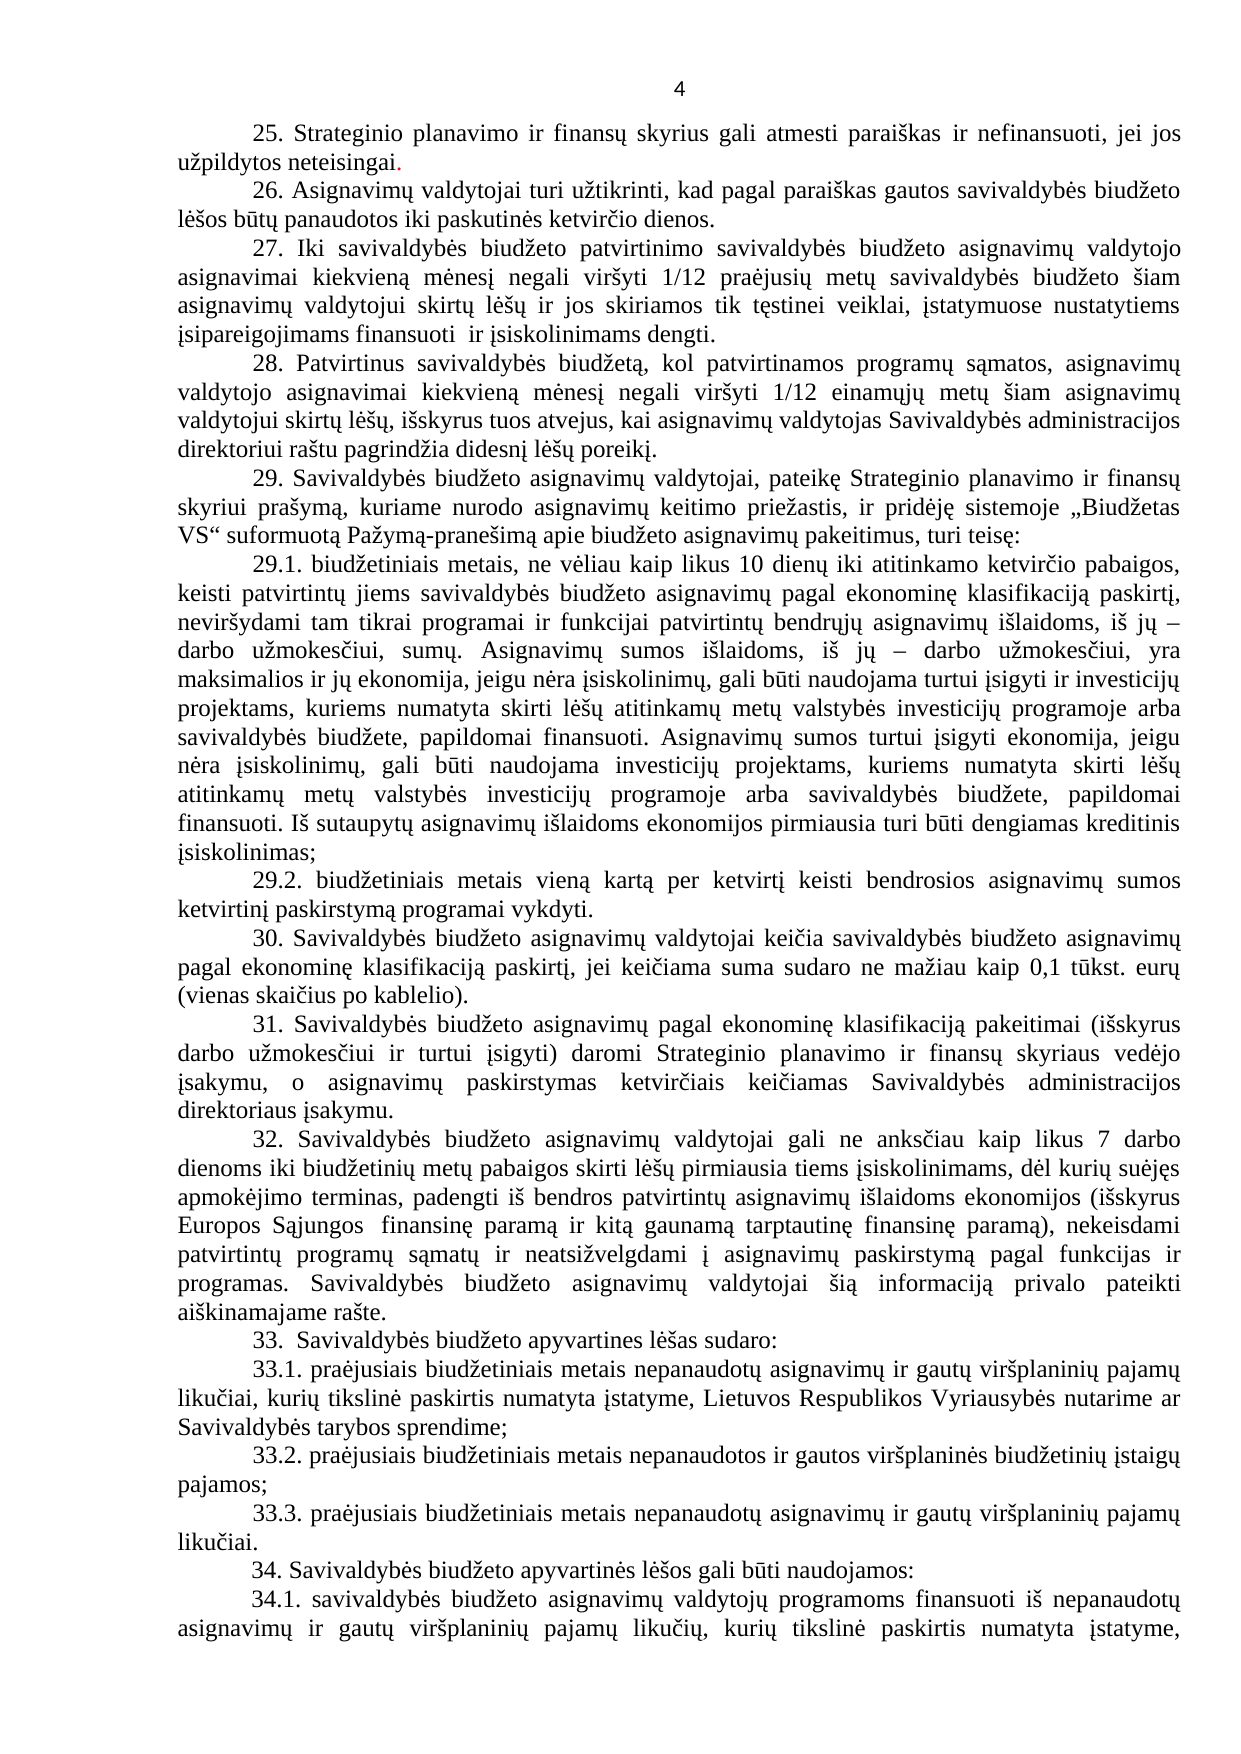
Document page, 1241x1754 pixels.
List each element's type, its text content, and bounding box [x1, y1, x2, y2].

text 29. Savivaldybės biudžeto asignavimų valdytojai, pateikę Strateginio planavimo ir finansų skyriui prašymą, kuriame nurodo asignavimų keitimo priežastis, ir pridėję sistemoje „Biudžetas VS“ suformuotą Pažymą-pranešimą apie biudžeto asignavimų pakeitimus, turi teisę: [177, 463, 1181, 549]
text 31. Savivaldybės biudžeto asignavimų pagal ekonominę klasifikaciją pakeitimai (išskyrus darbo užmokesčiui ir turtui įsigyti) daromi Strateginio planavimo ir finansų skyriaus vedėjo įsakymu, o asignavimų paskirstymas ketvirčiais keičiamas Savivaldybės administracijos direktoriaus įsakymu. [177, 1009, 1181, 1124]
text 32. Savivaldybės biudžeto asignavimų valdytojai gali ne anksčiau kaip likus 7 darbo dienoms iki biudžetinių metų pabaigos skirti lėšų pirmiausia tiems įsiskolinimams, dėl kurių suėjęs apmokėjimo terminas, padengti iš bendros patvirtintų asignavimų išlaidoms ekonomijos (išskyrus Europos Sąjungos finansinę paramą ir kitą gaunamą tarptautinę finansinę paramą), nekeisdami patvirtintų programų sąmatų ir neatsižvelgdami į asignavimų paskirstymą pagal funkcijas ir programas. Savivaldybės biudžeto asignavimų valdytojai šią informaciją privalo pateikti aiškinamajame rašte. [177, 1124, 1181, 1326]
text 25. Strateginio planavimo ir finansų skyrius gali atmesti paraiškas ir nefinansuoti, jei jos užpildytos neteisingai. [177, 118, 1181, 176]
text 33.1. praėjusiais biudžetiniais metais nepanaudotų asignavimų ir gautų viršplaninių pajamų likučiai, kurių tikslinė paskirtis numatyta įstatyme, Lietuvos Respublikos Vyriausybės nutarime ar Savivaldybės tarybos sprendime; [177, 1354, 1181, 1441]
text 33. Savivaldybės biudžeto apyvartines lėšas sudaro: [177, 1326, 1181, 1354]
text 30. Savivaldybės biudžeto asignavimų valdytojai keičia savivaldybės biudžeto asignavimų pagal ekonominę klasifikaciją paskirtį, jei keičiama suma sudaro ne mažiau kaip 0,1 tūkst. eurų (vienas skaičius po kablelio). [177, 923, 1181, 1009]
text 33.2. praėjusiais biudžetiniais metais nepanaudotos ir gautos viršplaninės biudžetinių įstaigų pajamos; [177, 1441, 1181, 1498]
text 29.2. biudžetiniais metais vieną kartą per ketvirtį keisti bendrosios asignavimų sumos ketvirtinį paskirstymą programai vykdyti. [177, 866, 1181, 923]
text 34.1. savivaldybės biudžeto asignavimų valdytojų programoms finansuoti iš nepanaudotų asignavimų ir gautų viršplaninių pajamų likučių, kurių tikslinė paskirtis numatyta įstatyme, [177, 1584, 1181, 1642]
text 33.3. praėjusiais biudžetiniais metais nepanaudotų asignavimų ir gautų viršplaninių pajamų likučiai. [177, 1498, 1181, 1556]
text 26. Asignavimų valdytojai turi užtikrinti, kad pagal paraiškas gautos savivaldybės biudžeto lėšos būtų panaudotos iki paskutinės ketvirčio dienos. [177, 176, 1181, 233]
text 34. Savivaldybės biudžeto apyvartinės lėšos gali būti naudojamos: [177, 1556, 1181, 1584]
text 28. Patvirtinus savivaldybės biudžetą, kol patvirtinamos programų sąmatos, asignavimų valdytojo asignavimai kiekvieną mėnesį negali viršyti 1/12 einamųjų metų šiam asignavimų valdytojui skirtų lėšų, išskyrus tuos atvejus, kai asignavimų valdytojas Savivaldybės administracijos direktoriui raštu pagrindžia didesnį lėšų poreikį. [177, 348, 1181, 463]
text 27. Iki savivaldybės biudžeto patvirtinimo savivaldybės biudžeto asignavimų valdytojo asignavimai kiekvieną mėnesį negali viršyti 1/12 praėjusių metų savivaldybės biudžeto šiam asignavimų valdytojui skirtų lėšų ir jos skiriamos tik tęstinei veiklai, įstatymuose nustatytiems įsipareigojimams finansuoti ir įsiskolinimams dengti. [177, 233, 1181, 348]
text 29.1. biudžetiniais metais, ne vėliau kaip likus 10 dienų iki atitinkamo ketvirčio pabaigos, keisti patvirtintų jiems savivaldybės biudžeto asignavimų pagal ekonominę klasifikaciją paskirtį, neviršydami tam tikrai programai ir funkcijai patvirtintų bendrųjų asignavimų išlaidoms, iš jų – darbo užmokesčiui, sumų. Asignavimų sumos išlaidoms, iš jų – darbo užmokesčiui, yra maksimalios ir jų ekonomija, jeigu nėra įsiskolinimų, gali būti naudojama turtui įsigyti ir investicijų projektams, kuriems numatyta skirti lėšų atitinkamų metų valstybės investicijų programoje arba savivaldybės biudžete, papildomai finansuoti. Asignavimų sumos turtui įsigyti ekonomija, jeigu nėra įsiskolinimų, gali būti naudojama investicijų projektams, kuriems numatyta skirti lėšų atitinkamų metų valstybės investicijų programoje arba savivaldybės biudžete, papildomai finansuoti. Iš sutaupytų asignavimų išlaidoms ekonomijos pirmiausia turi būti dengiamas kreditinis įsiskolinimas; [177, 549, 1181, 866]
